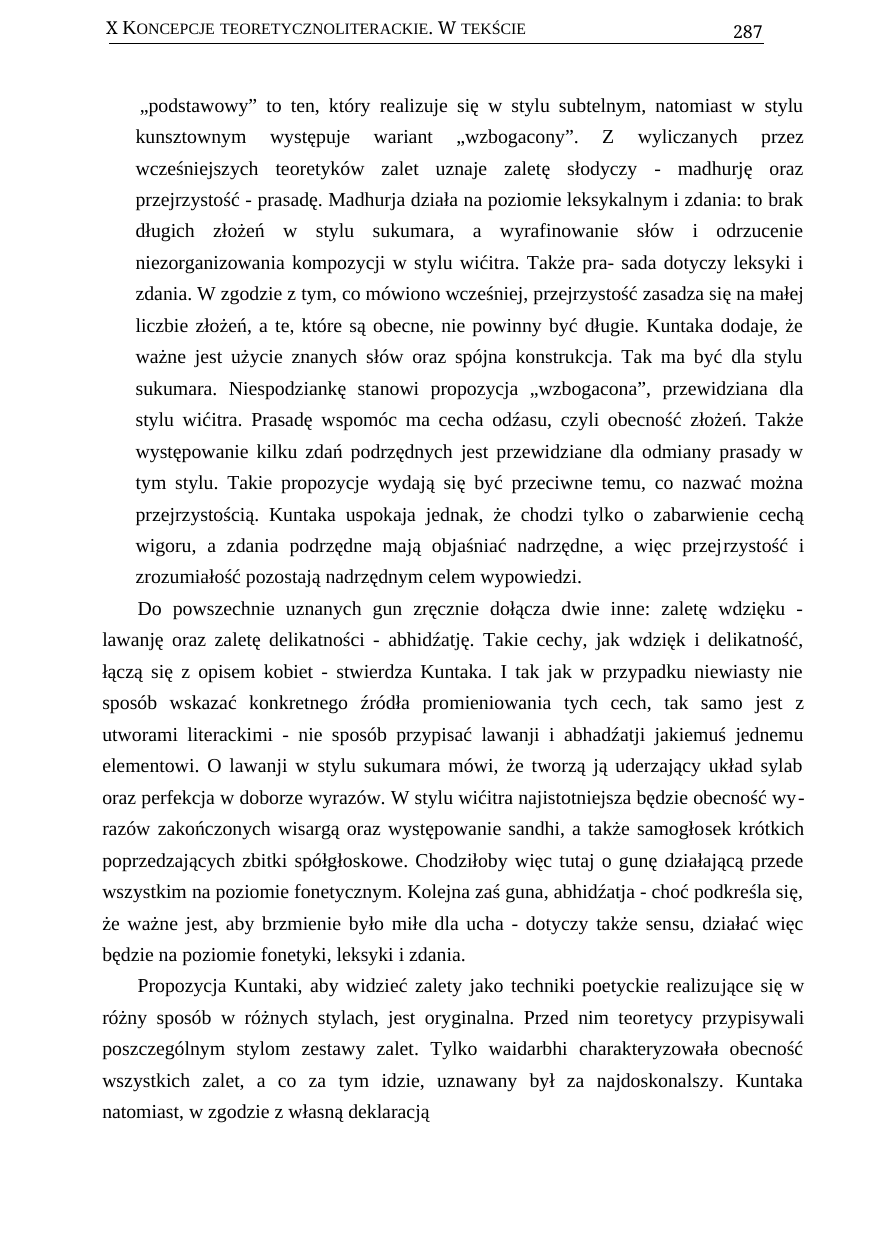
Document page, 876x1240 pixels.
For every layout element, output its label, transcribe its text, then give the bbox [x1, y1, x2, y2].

text „podstawowy” to ten, który realizuje się w stylu subtelnym, natomiast w stylu kunsztownym występuje wariant „wzbogacony”. Z wyliczanych przez wcześniejszych teoretyków zalet uznaje zaletę słodyczy - madhurję oraz przejrzystość - prasadę. Madhurja działa na poziomie leksykalnym i zdania: to brak długich złożeń w stylu sukumara, a wyrafinowanie słów i odrzucenie niezorganizowania kompozycji w stylu wićitra. Także pra- sada dotyczy leksyki i zdania. W zgodzie z tym, co mówiono wcześniej, przejrzystość zasadza się na małej liczbie złożeń, a te, które są obecne, nie powinny być długie. Kuntaka dodaje, że ważne jest użycie znanych słów oraz spójna konstrukcja. Tak ma być dla stylu sukumara. Niespodziankę stanowi propozycja „wzbogacona”, przewidziana dla stylu wićitra. Prasadę wspomóc ma cecha odźasu, czyli obecność złożeń. Także występowanie kilku zdań podrzędnych jest przewidziane dla odmiany prasady w tym stylu. Takie propozycje wydają się być przeciwne temu, co nazwać można przejrzystością. Kuntaka uspokaja jednak, że chodzi tylko o zabarwienie cechą wigoru, a zdania podrzędne mają objaśniać nadrzędne, a więc przej­rzystość i zrozumiałość pozostają nadrzędnym celem wypowiedzi. [135, 93, 804, 588]
text Do powszechnie uznanych gun zręcznie dołącza dwie inne: zaletę wdzięku - lawanję oraz zaletę delikatności - abhidźatję. Takie cechy, jak wdzięk i delikatność, łączą się z opisem kobiet - stwierdza Kuntaka. I tak jak w przypadku niewiasty nie sposób wskazać konkretnego źródła pro­mieniowania tych cech, tak samo jest z utworami literackimi - nie sposób przypisać lawanji i abhadźatji jakiemuś jednemu elementowi. O lawanji w stylu sukumara mówi, że tworzą ją uderzający układ sylab oraz perfekcja w doborze wyrazów. W stylu wićitra najistotniejsza będzie obecność wy­razów zakończonych wisargą oraz występowanie sandhi, a także samogło­sek krótkich poprzedzających zbitki spółgłoskowe. Chodziłoby więc tutaj o gunę działającą przede wszystkim na poziomie fonetycznym. Kolejna zaś guna, abhidźatja - choć podkreśla się, że ważne jest, aby brzmienie było miłe dla ucha - dotyczy także sensu, działać więc będzie na poziomie fonetyki, leksyki i zdania. [102, 597, 804, 966]
text X Koncepcje teoretycznoliterackie. W tekście [106, 16, 569, 40]
text 287 [733, 19, 767, 43]
text Propozycja Kuntaki, aby widzieć zalety jako techniki poetyckie realizu­jące się w różny sposób w różnych stylach, jest oryginalna. Przed nim teo­retycy przypisywali poszczególnym stylom zestawy zalet. Tylko waidarbhi charakteryzowała obecność wszystkich zalet, a co za tym idzie, uznawany był za najdoskonalszy. Kuntaka natomiast, w zgodzie z własną deklaracją [102, 974, 804, 1123]
